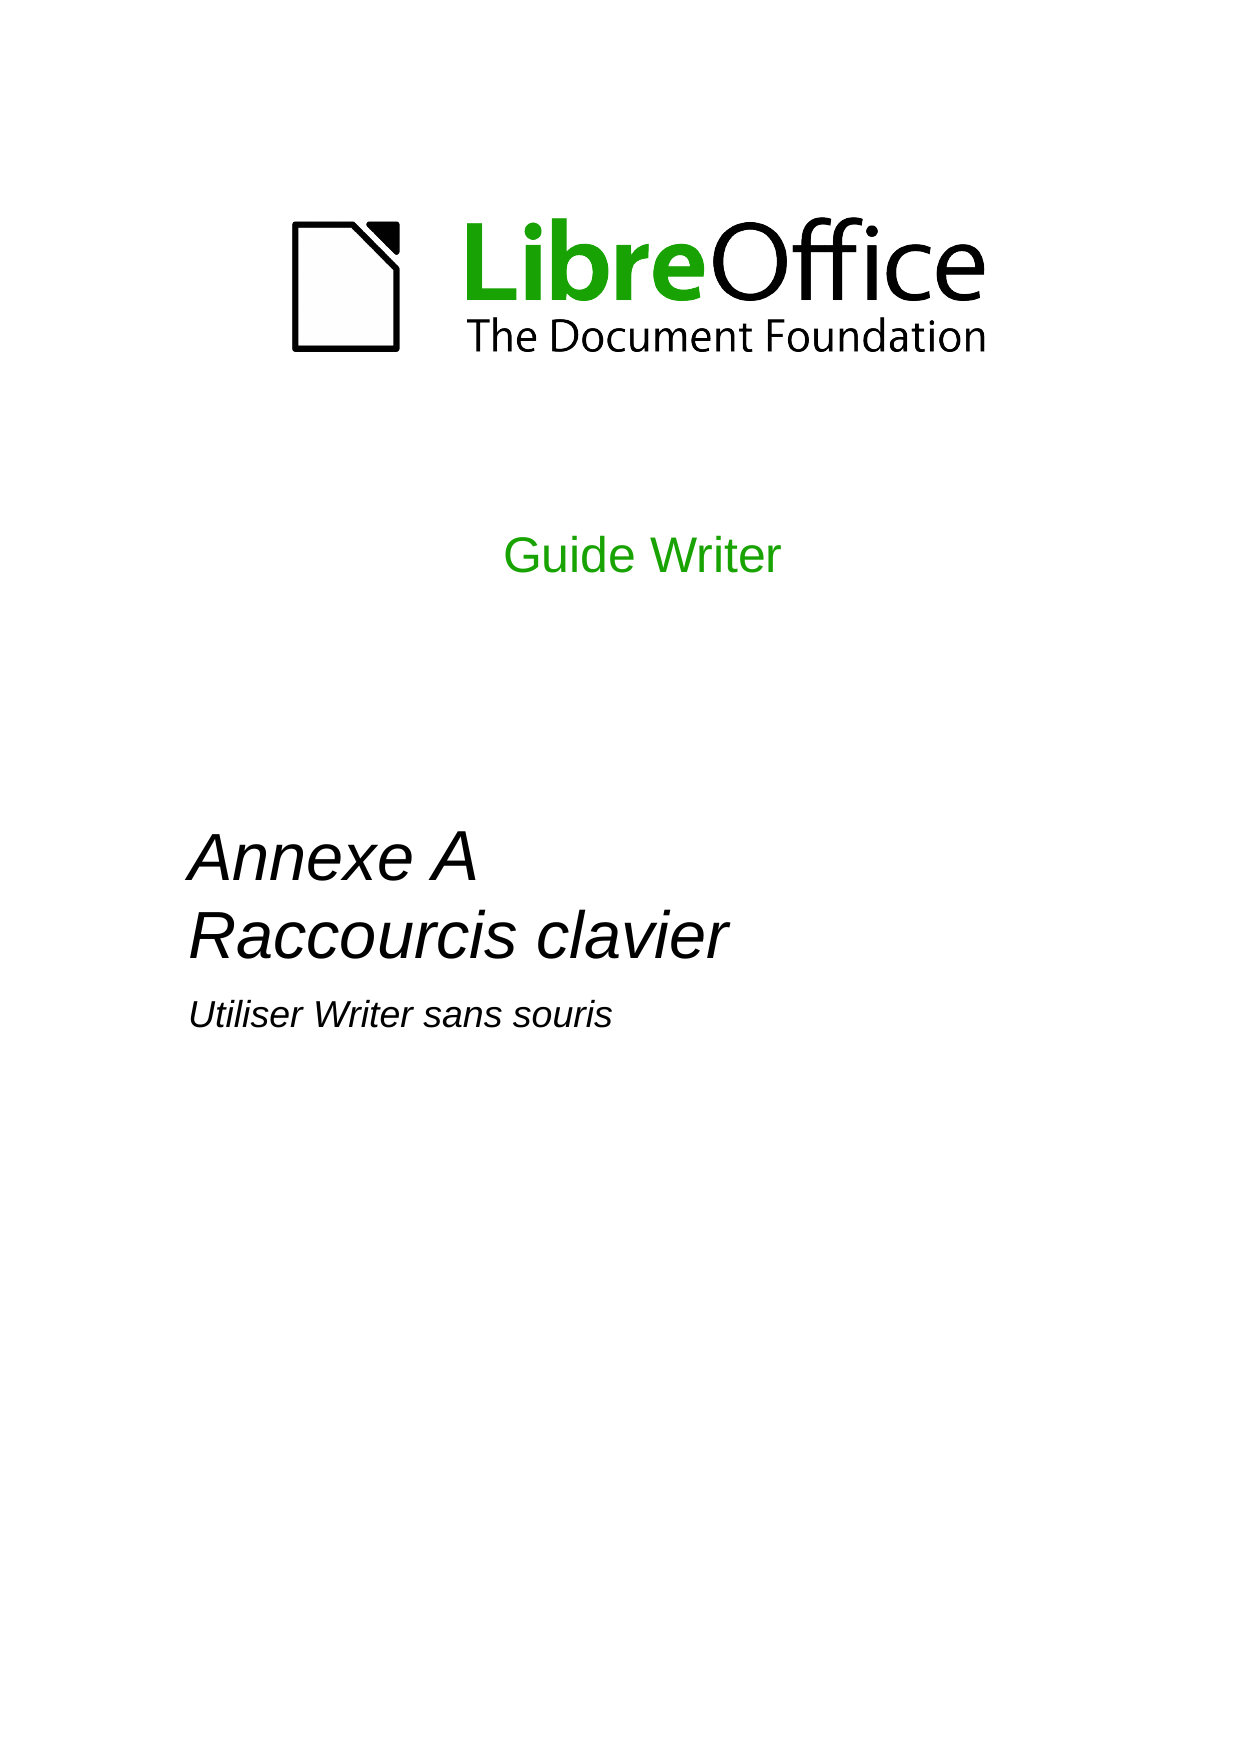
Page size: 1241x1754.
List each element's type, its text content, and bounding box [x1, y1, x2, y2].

text Guide Writer [188, 526, 1098, 583]
subtitle Utiliser Writer sans souris [188, 992, 1098, 1035]
picture [250, 186, 1035, 387]
subtitle Annexe A Raccourcis clavier [188, 814, 1098, 972]
